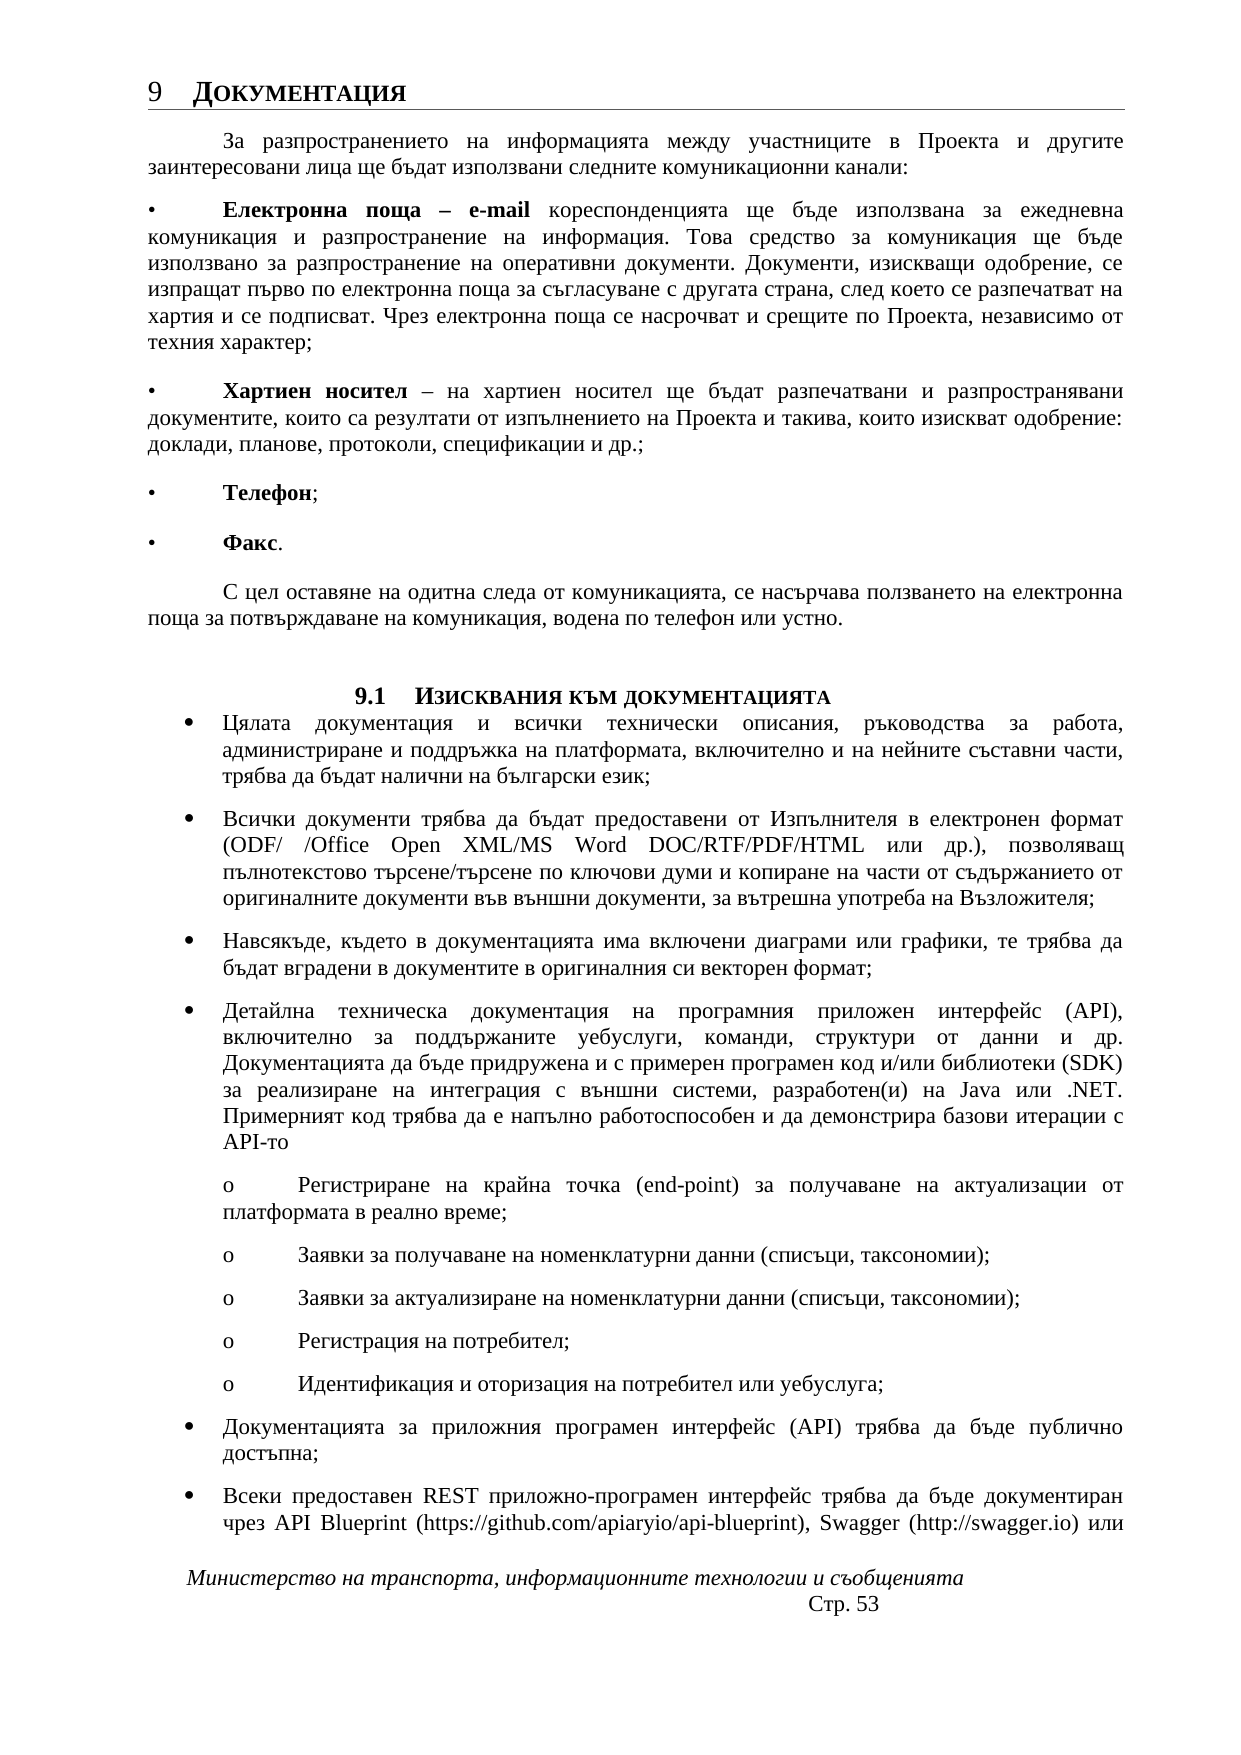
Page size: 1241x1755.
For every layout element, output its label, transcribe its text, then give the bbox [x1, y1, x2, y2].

list o Регистрация на потребител; [223, 1327, 1125, 1353]
list Навсякъде, където в документацията има включени диаграми или графики, те трябва да бъдат вградени в документите в оригиналния си векторен формат; [185, 927, 1125, 980]
text • Електронна поща – e-mail кореспонденцията ще бъде използвана за ежедневна комуникация и разпространение на информация. Това средство за комуникация ще бъде използвано за разпространение на оперативни документи. Документи, изискващи одобрение, се изпращат първо по електронна поща за съгласуване с другата страна, след което се разпечатват на хартия и се подписват. Чрез електронна поща се насрочват и срещите по Проекта, независимо от техния характер; [148, 196, 1125, 354]
text С цел оставяне на одитна следа от комуникацията, се насърчава ползването на електронна поща за потвърждаване на комуникация, водена по телефон или устно. [148, 578, 1125, 631]
subtitle Документация [148, 74, 1125, 109]
text За разпространението на информацията между участниците в Проекта и другите заинтересовани лица ще бъдат използвани следните комуникационни канали: [148, 127, 1125, 180]
list Всички документи трябва да бъдат предоставени от Изпълнителя в електронен формат (ODF/ /Office Open XML/MS Word DOC/RTF/PDF/HTML или др.), позволяващ пълнотекстово търсене/търсене по ключови думи и копиране на части от съдържанието от оригиналните документи във външни документи, за вътрешна употреба на Възложителя; [185, 805, 1125, 911]
list o Заявки за актуализиране на номенклатурни данни (списъци, таксономии); [223, 1284, 1125, 1310]
list o Регистриране на крайна точка (end-point) за получаване на актуализации от платформата в реално време; [223, 1171, 1125, 1224]
text • Факс. [148, 529, 1125, 555]
subtitle Изисквания към документацията [354, 681, 1125, 709]
list Документацията за приложния програмен интерфейс (API) трябва да бъде публично достъпна; [185, 1413, 1125, 1466]
list Детайлна техническа документация на програмния приложен интерфейс (API), включително за поддържаните уебуслуги, команди, структури от данни и др. Документацията да бъде придружена и с примерен програмен код и/или библиотеки (SDK) за реализиране на интеграция с външни системи, разработен(и) на Java или .NET. Примерният код трябва да е напълно работоспособен и да демонстрира базови итерации с API-то [185, 997, 1125, 1155]
list Цялата документация и всички технически описания, ръководства за работа, администриране и поддръжка на платформата, включително и на нейните съставни части, трябва да бъдат налични на български език; [185, 709, 1125, 788]
text • Хартиен носител – на хартиен носител ще бъдат разпечатвани и разпространявани документите, които са резултати от изпълнението на Проекта и такива, които изискват одобрение: доклади, планове, протоколи, спецификации и др.; [148, 377, 1125, 457]
list Всеки предоставен REST приложно-програмен интерфейс трябва да бъде документиран чрез API Blueprint (https://github.com/apiaryio/api-blueprint), Swagger (http://swagger.io) или [185, 1482, 1125, 1535]
list o Идентификация и оторизация на потребител или уебуслуга; [223, 1370, 1125, 1396]
text • Телефон; [148, 479, 1125, 506]
list o Заявки за получаване на номенклатурни данни (списъци, таксономии); [223, 1241, 1125, 1267]
